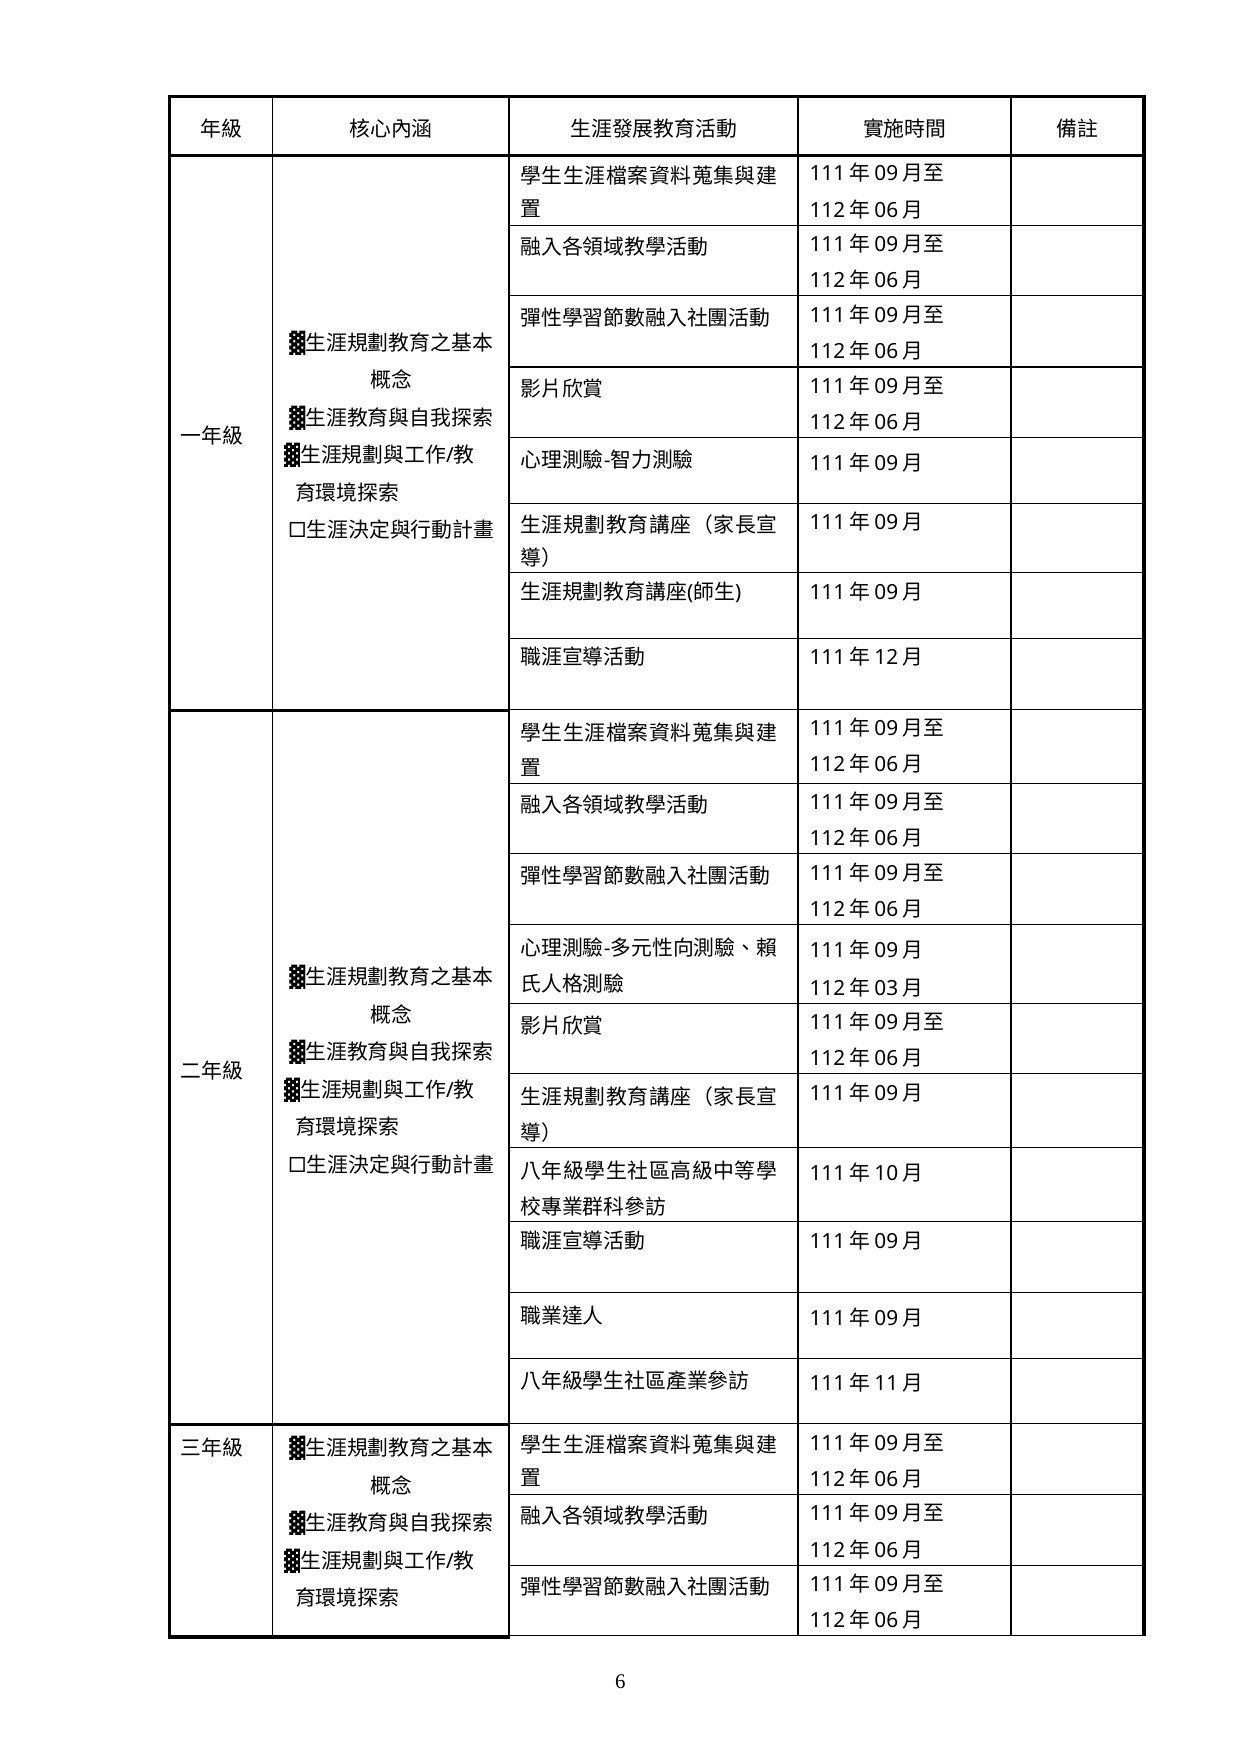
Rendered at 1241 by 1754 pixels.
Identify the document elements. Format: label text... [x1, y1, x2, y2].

table_cell 融入各領域教學活動 [510, 784, 797, 853]
table_header 生涯發展教育活動 [510, 98, 797, 153]
table_cell [1012, 226, 1142, 295]
table_cell 影片欣賞 [510, 368, 797, 437]
table_cell ▓生涯規劃教育之基本概念 ▓生涯教育與自我探索 ▓生涯規劃與工作/教 育環境探索 生涯決定與行動計畫 [273, 712, 508, 1423]
table_cell 生涯規劃教育講座(師生) [510, 573, 797, 637]
table_cell [1012, 1359, 1142, 1423]
table_cell 111年09月至 112年06月 [799, 157, 1010, 224]
table_cell [1012, 854, 1142, 924]
table_cell 影片欣賞 [510, 1004, 797, 1073]
table_header 核心內涵 [273, 98, 508, 153]
table_cell 111年09月 [799, 1222, 1010, 1292]
table_cell [1012, 784, 1142, 853]
table_cell [1012, 1148, 1142, 1221]
table_cell [1012, 710, 1142, 782]
table_header 備註 [1012, 98, 1142, 153]
table_cell 職涯宣導活動 [510, 1222, 797, 1292]
table_cell [1012, 368, 1142, 437]
table_cell [1012, 157, 1142, 224]
table_header 年級 [171, 98, 272, 153]
table_cell 融入各領域教學活動 [510, 226, 797, 295]
table_cell 111年09月 [799, 573, 1010, 637]
table_cell 111年09月至 112年06月 [799, 296, 1010, 366]
table_cell 融入各領域教學活動 [510, 1495, 797, 1564]
table_cell 111年09月至 112年06月 [799, 784, 1010, 853]
table_cell 心理測驗-多元性向測驗、賴氏人格測驗 [510, 925, 797, 1002]
table_cell 八年級學生社區高級中等學校專業群科參訪 [510, 1148, 797, 1221]
table_cell 學生生涯檔案資料蒐集與建置 [510, 710, 797, 782]
table_cell 彈性學習節數融入社團活動 [510, 1566, 797, 1635]
table_cell 生涯規劃教育講座（家長宣導） [510, 504, 797, 572]
table_cell [1012, 1074, 1142, 1147]
table_cell [1012, 1424, 1142, 1493]
table_cell [1012, 925, 1142, 1002]
table_cell 111年09月 112年03月 [799, 925, 1010, 1002]
table_cell 111年09月至 112年06月 [799, 854, 1010, 924]
table_cell 111年10月 [799, 1148, 1010, 1221]
table_cell ▓生涯規劃教育之基本概念 ▓生涯教育與自我探索 ▓生涯規劃與工作/教 育環境探索 [273, 1426, 508, 1635]
table_cell [1012, 1566, 1142, 1635]
table_cell [1012, 504, 1142, 572]
table_cell 111年09月至 112年06月 [799, 368, 1010, 437]
table_cell 彈性學習節數融入社團活動 [510, 296, 797, 366]
table_cell 學生生涯檔案資料蒐集與建置 [510, 1424, 797, 1493]
table_cell 111年09月 [799, 1293, 1010, 1357]
table_cell [1012, 639, 1142, 708]
table_cell [1012, 1293, 1142, 1357]
table_cell 111年09月至 112年06月 [799, 710, 1010, 782]
table_cell 111年09月至 112年06月 [799, 1495, 1010, 1564]
table_cell 111年09月 [799, 438, 1010, 502]
table_cell 二年級 [171, 712, 272, 1423]
table_cell 三年級 [171, 1426, 272, 1635]
table_cell [1012, 1004, 1142, 1073]
table_cell 111年11月 [799, 1359, 1010, 1423]
table_cell ▓生涯規劃教育之基本概念 ▓生涯教育與自我探索 ▓生涯規劃與工作/教 育環境探索 生涯決定與行動計畫 [273, 157, 508, 708]
table_cell 111年09月 [799, 504, 1010, 572]
table_header 實施時間 [799, 98, 1010, 153]
table_cell 職涯宣導活動 [510, 639, 797, 708]
table_cell 111年09月 [799, 1074, 1010, 1147]
table_cell [1012, 438, 1142, 502]
table_cell [1012, 296, 1142, 366]
table_cell 心理測驗-智力測驗 [510, 438, 797, 502]
table_cell 職業達人 [510, 1293, 797, 1357]
table_cell [1012, 1222, 1142, 1292]
table_cell 111年09月至 112年06月 [799, 1424, 1010, 1493]
table_cell 八年級學生社區產業參訪 [510, 1359, 797, 1423]
table_cell 111年09月至 112年06月 [799, 1004, 1010, 1073]
table_cell 一年級 [171, 157, 272, 708]
table_cell 111年09月至 112年06月 [799, 1566, 1010, 1635]
table_cell 生涯規劃教育講座（家長宣導） [510, 1074, 797, 1147]
table_cell [1012, 1495, 1142, 1564]
table_cell 111年12月 [799, 639, 1010, 708]
table_cell 學生生涯檔案資料蒐集與建置 [510, 157, 797, 224]
table_cell 111年09月至 112年06月 [799, 226, 1010, 295]
table_cell 彈性學習節數融入社團活動 [510, 854, 797, 924]
table_cell [1012, 573, 1142, 637]
